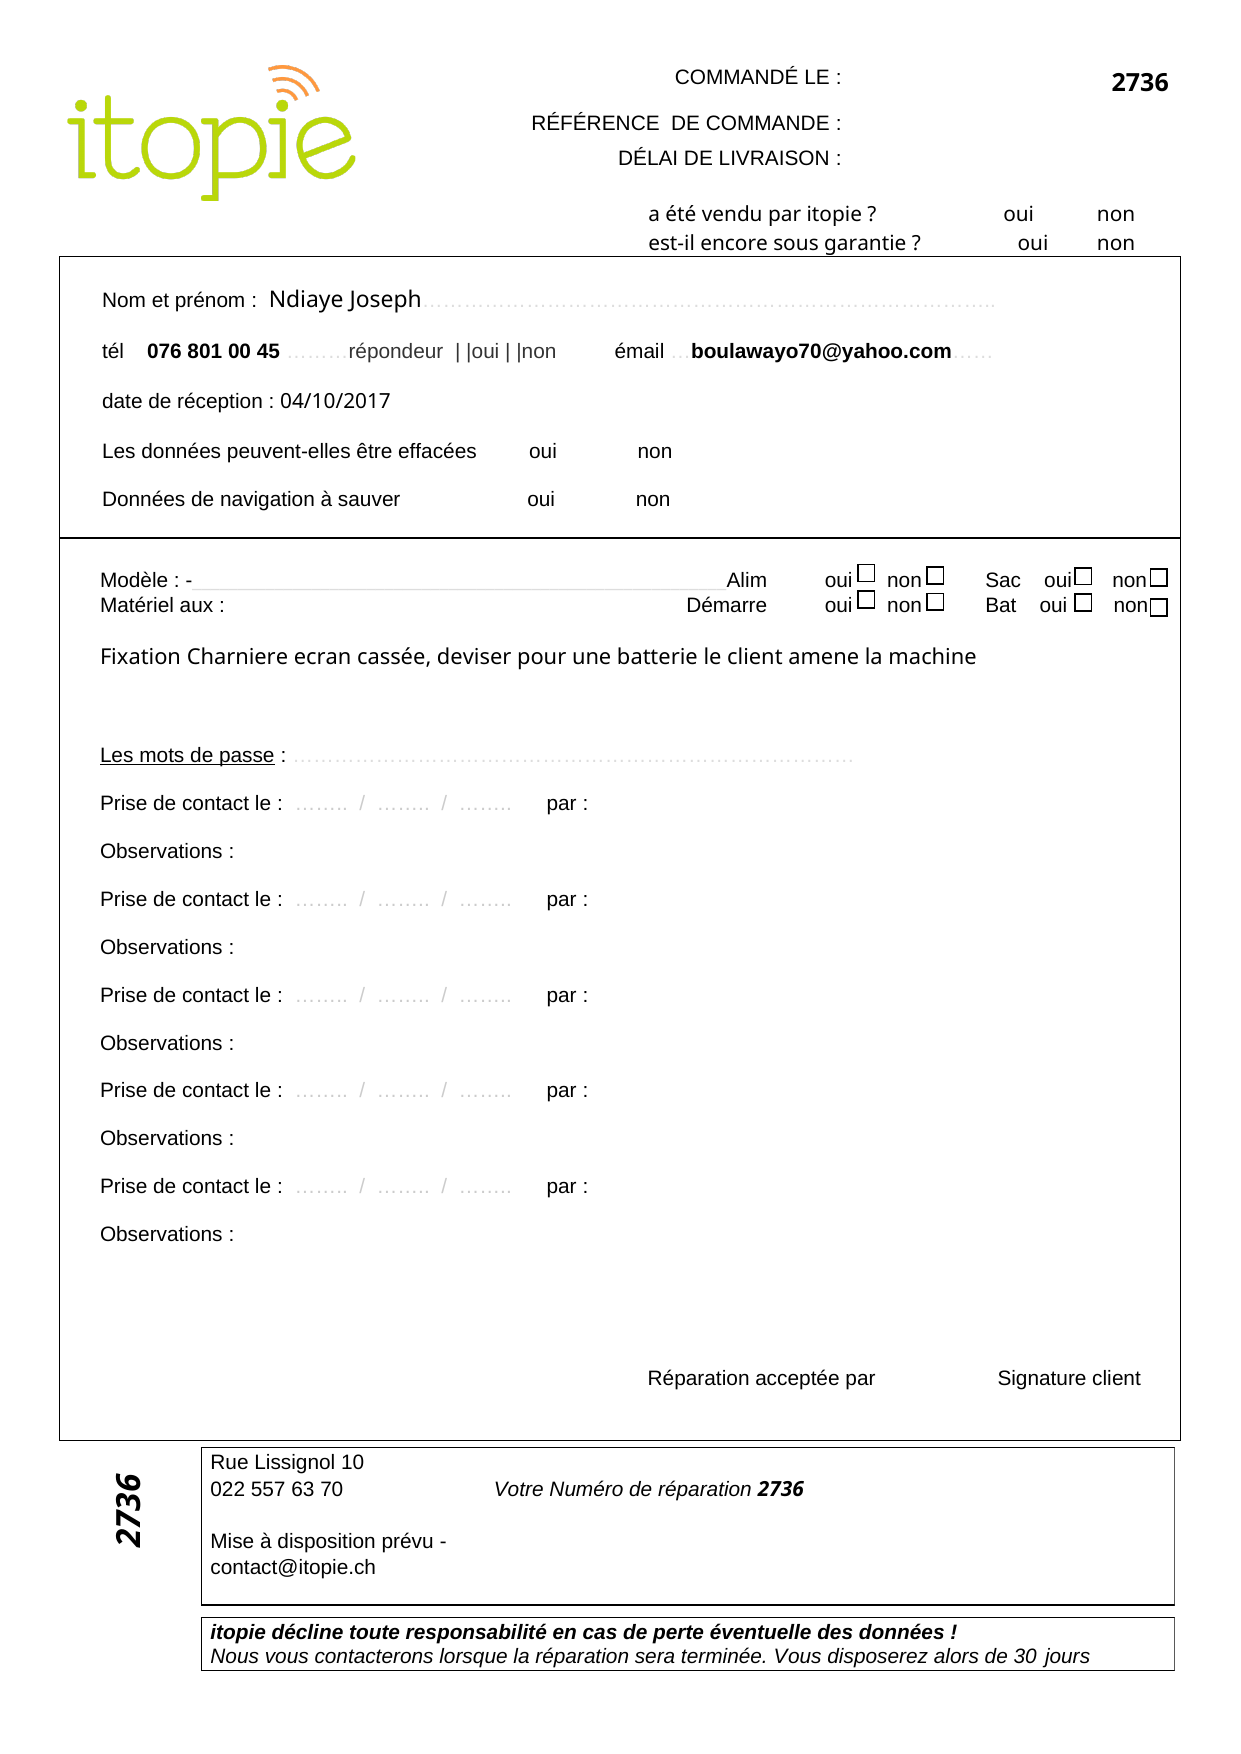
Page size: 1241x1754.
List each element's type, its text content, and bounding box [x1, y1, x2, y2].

text Observations : [60, 931, 1180, 958]
table_cell DÉLAI DE LIVRAISON : [490, 140, 847, 175]
text Observations : [60, 1123, 1180, 1150]
text Réparation acceptée par Signature client [60, 1363, 1180, 1390]
text tél 076 801 00 45 ………répondeur | |oui | |non émail …boulawayo70@yahoo.com…… [60, 335, 1180, 362]
table_header 2736 [847, 59, 1180, 104]
text Matériel aux : Démarre oui non Bat oui non [60, 590, 1180, 617]
text Prise de contact le : …….. / …….. / …….. par : [60, 979, 1180, 1006]
text Observations : [60, 1219, 1180, 1246]
text Observations : [60, 1027, 1180, 1054]
text Les données peuvent-elles être effacées oui non [60, 436, 1180, 463]
table_cell [847, 140, 1180, 175]
table_cell RÉFÉRENCE DE COMMANDE : [490, 105, 847, 140]
text Données de navigation à sauver oui non [60, 484, 1180, 511]
text Prise de contact le : …….. / …….. / …….. par : [60, 1075, 1180, 1102]
text a été vendu par itopie ? oui non [59, 199, 1181, 228]
table_header 2736 [59, 1441, 195, 1677]
text Nom et prénom : Ndiaye Joseph……………………………………………………………………….. [60, 280, 1180, 314]
text Observations : [60, 836, 1180, 863]
text Prise de contact le : …….. / …….. / …….. par : [60, 788, 1180, 815]
text Prise de contact le : …….. / …….. / …….. par : [60, 1171, 1180, 1198]
text Modèle : - Alim oui non Sac oui non [60, 562, 856, 590]
text Modèle : - Alim oui non Sac oui non [879, 562, 925, 590]
table_cell itopie décline toute responsabilité en cas de perte éventuelle des données ! Nous vous contacterons lorsque la réparation sera terminée. Vous disposerez alors de 30 jours [195, 1611, 1180, 1677]
table_cell [847, 105, 1180, 140]
text date de réception : 04/10/2017 [60, 383, 1180, 415]
picture [67, 65, 356, 201]
text Les mots de passe : ……………………………………………………………………… [60, 740, 1180, 767]
text est-il encore sous garantie ? oui non [59, 228, 1181, 256]
text Prise de contact le : …….. / …….. / …….. par : [60, 883, 1180, 911]
text Modèle : - Alim oui non Sac oui non [948, 562, 1180, 590]
table_header Rue Lissignol 10 022 557 63 70 Votre Numéro de réparation 2736 Mise à disposition prévu - contact@itopie.ch [195, 1441, 1180, 1611]
text Fixation Charniere ecran cassée, deviser pour une batterie le client amene la machine [60, 638, 1180, 671]
table_header COMMANDÉ LE : [490, 59, 847, 104]
